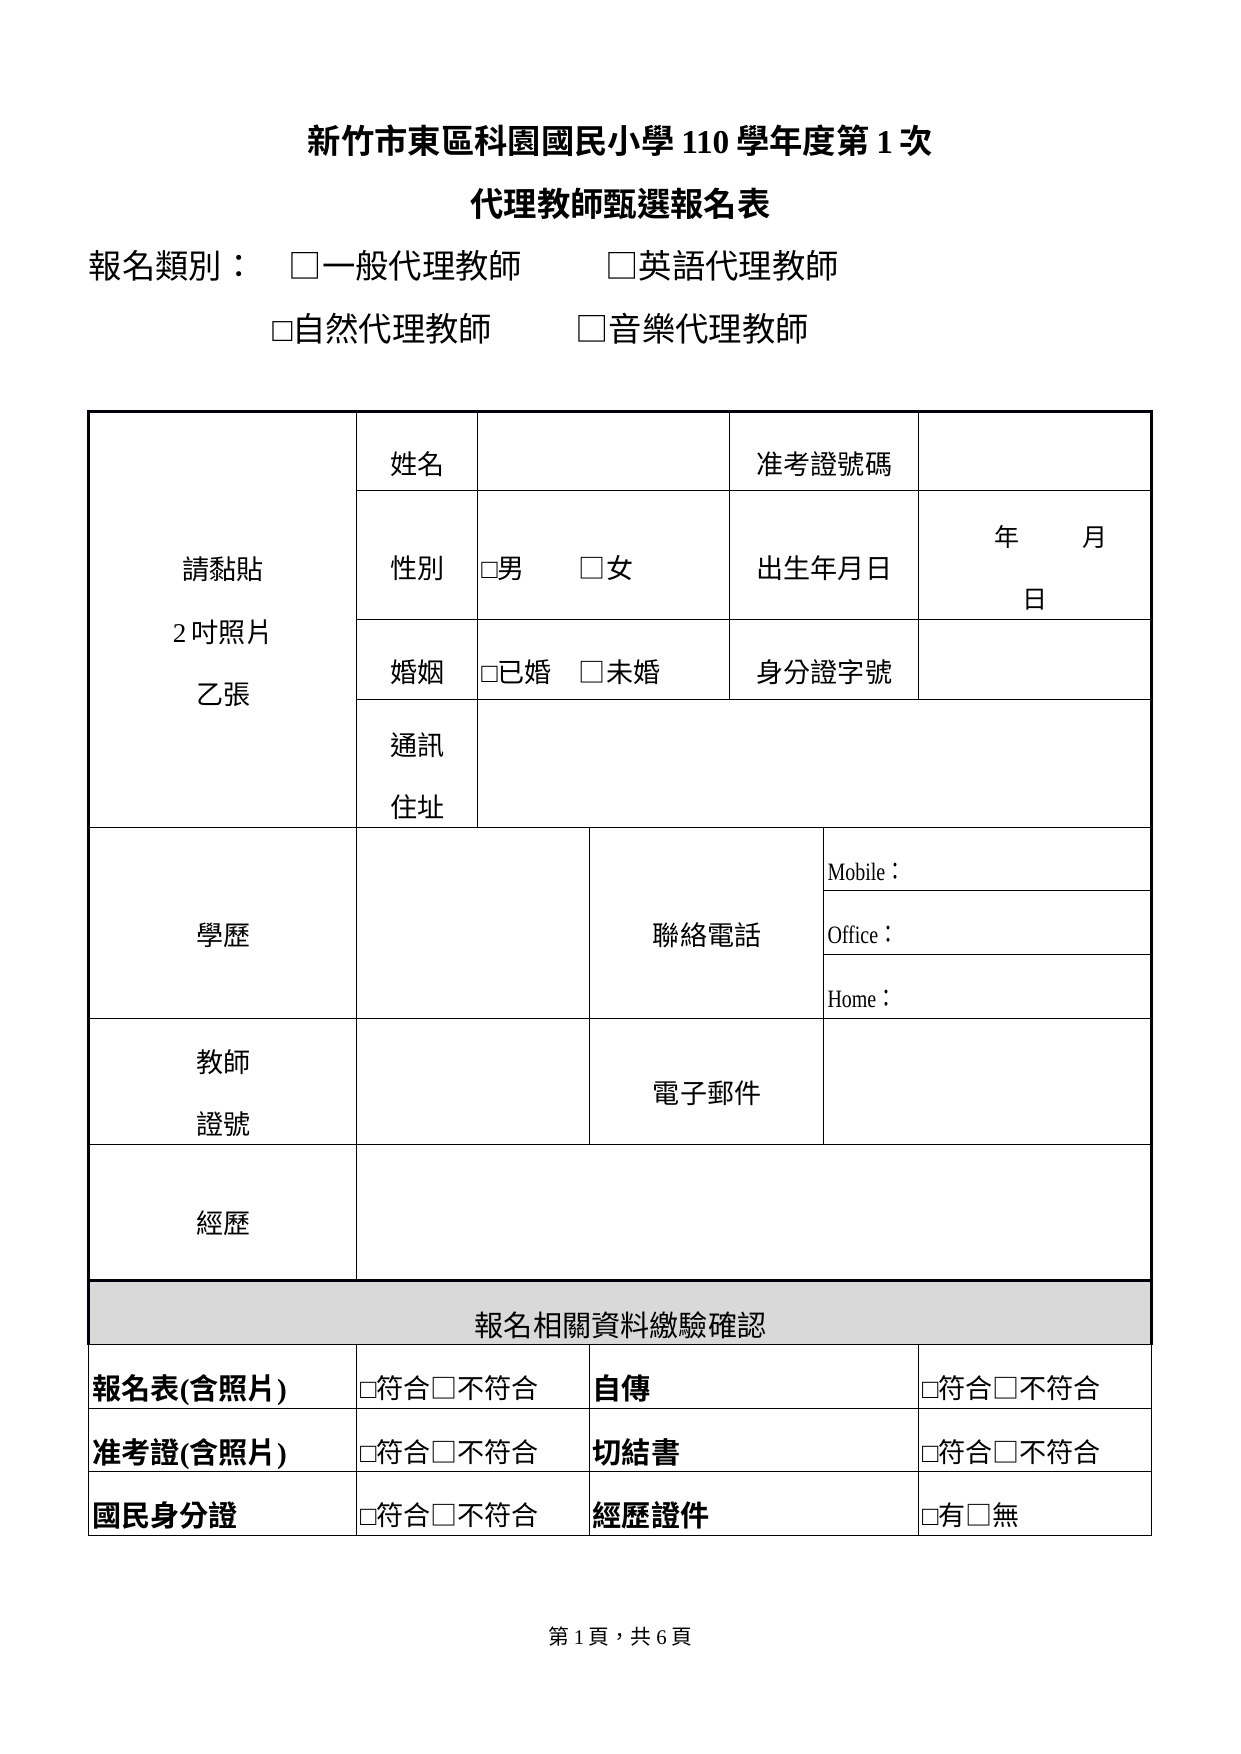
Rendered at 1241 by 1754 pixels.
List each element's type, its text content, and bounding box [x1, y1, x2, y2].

text 報名類別： □一般代理教師 □英語代理教師 [89, 223, 1152, 285]
table_cell □男 □女 [478, 491, 729, 618]
table_cell □符合□不符合 [919, 1345, 1151, 1408]
text 新竹市東區科園國民小學110學年度第1次 [89, 98, 1152, 160]
table_header [919, 413, 1150, 490]
table_cell 學歷 [90, 828, 356, 1017]
table_cell 通訊 住址 [357, 700, 477, 827]
table_cell 國民身分證 [89, 1472, 356, 1535]
table_cell [357, 1019, 589, 1143]
table_cell 身分證字號 [730, 620, 918, 699]
table_cell 性別 [357, 491, 477, 618]
table_cell [919, 620, 1150, 699]
table_cell 自傳 [590, 1345, 918, 1408]
table_cell Home： [824, 955, 1150, 1017]
table_cell □已婚 □未婚 [478, 620, 729, 699]
table_header 請黏貼 2吋照片 乙張 [90, 413, 356, 827]
table_cell 切結書 [590, 1409, 918, 1471]
table_cell □符合□不符合 [919, 1409, 1151, 1471]
table_cell □有□無 [919, 1472, 1151, 1535]
text □自然代理教師 □音樂代理教師 [89, 285, 1152, 348]
table_cell 教師 證號 [90, 1019, 356, 1143]
table_cell Office： [824, 891, 1150, 954]
table_header 准考證號碼 [730, 413, 918, 490]
table_header 姓名 [357, 413, 477, 490]
table_header [478, 413, 729, 490]
table_cell 聯絡電話 [590, 828, 823, 1017]
table_cell 經歷證件 [590, 1472, 918, 1535]
table_cell 出生年月日 [730, 491, 918, 618]
table_cell [357, 1145, 1150, 1278]
table_cell [478, 700, 1150, 827]
table_cell 准考證(含照片) [89, 1409, 356, 1471]
table_cell □符合□不符合 [357, 1345, 589, 1408]
table_cell 婚姻 [357, 620, 477, 699]
table_cell Mobile： [824, 828, 1150, 890]
table_cell 報名相關資料繳驗確認 [90, 1282, 1150, 1344]
table_cell 報名表(含照片) [89, 1345, 356, 1408]
text 代理教師甄選報名表 [89, 160, 1152, 223]
table_cell [357, 828, 589, 1017]
table_cell [824, 1019, 1150, 1143]
table_cell 電子郵件 [590, 1019, 823, 1143]
table_cell 經歷 [90, 1145, 356, 1278]
table_cell 年 月 日 [919, 491, 1150, 618]
table_cell □符合□不符合 [357, 1472, 589, 1535]
table_cell □符合□不符合 [357, 1409, 589, 1471]
